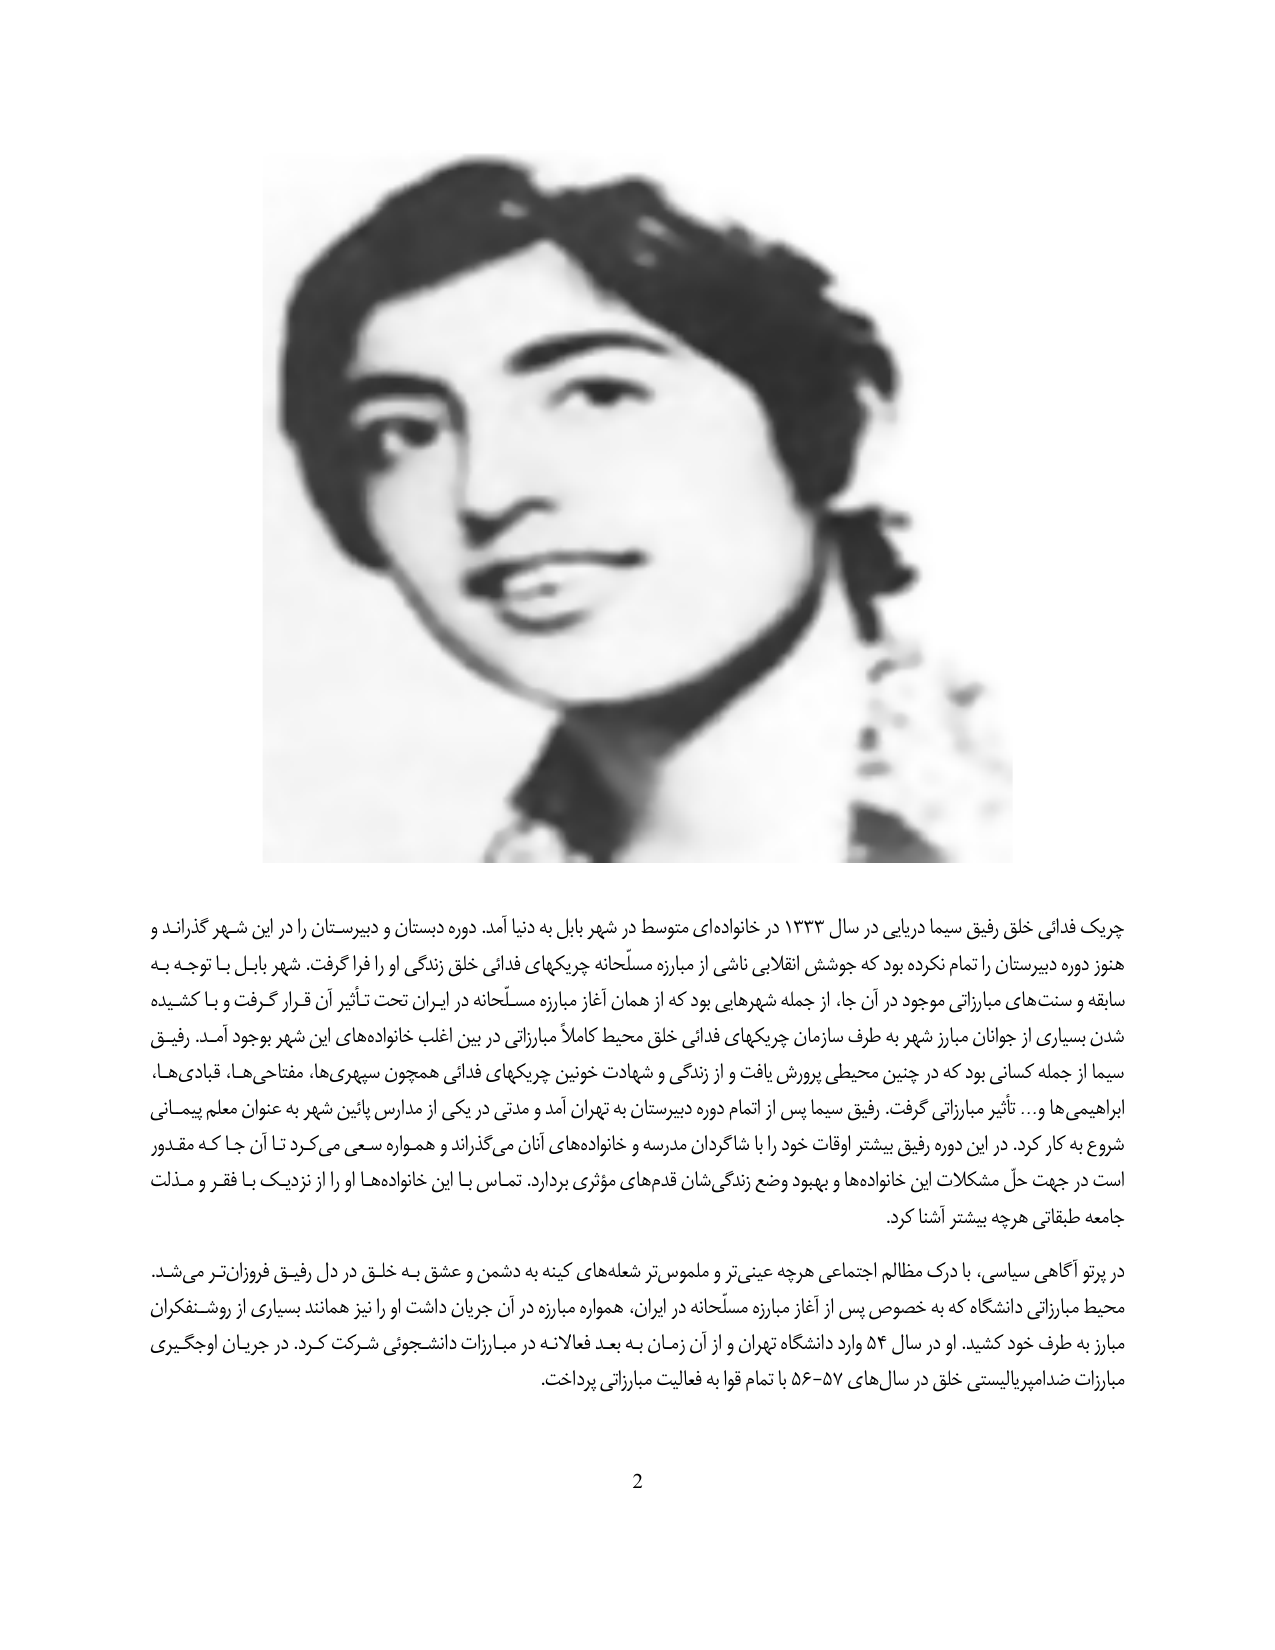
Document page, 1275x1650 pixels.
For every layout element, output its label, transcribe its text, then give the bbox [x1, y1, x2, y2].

text در پرتو آگاهی سیاسی، با درک مظالم اجتماعی هرچه عینی‌تر و ملموس‌تر شعله‌های کینه به دشمن و عشق به خلق در دل رفیق فروزان‌تر می‌شد. محیط مبارزاتی دانشگاه که به خصوص پس از آغاز مبارزه مسلّحانه در ایران، همواره مبارزه در آن جریان داشت او را نیز همانند بسیاری از روشنفکران مبارز به طرف خود کشید. او در سال ۵۴ وارد دانشگاه تهران و از آن زمان به بعد فعالانه در مبارزات دانشجوئی شرکت کرد. در جریان اوجگیری مبارزات ضدامپریالیستی خلق در سال‌های ۵۷-۵۶ با تمام قوا به فعالیت مبارزاتی پرداخت. [150, 1253, 1125, 1397]
picture [262, 150, 1013, 863]
text چریک فدائی خلق رفیق سیما دریایی در سال ۱۳۳۳ در خانواده‌ای متوسط در شهر بابل به دنیا آمد. دوره دبستان و دبیرستان را در این شهر گذراند و هنوز دوره دبیرستان را تمام نکرده بود که جوشش انقلابی ناشی از مبارزه مسلّحانه چریکهای فدائی خلق زندگی او را فرا گرفت. شهر بابل با توجه به سابقه و سنت‌های مبارزاتی موجود در آن جا، از جمله شهرهایی بود که از همان آغاز مبارزه مسلّحانه در ایران تحت تأثیر آن قرار گرفت و با کشیده شدن بسیاری از جوانان مبارز شهر به طرف سازمان چریکهای فدائی خلق محیط کاملاً مبارزاتی در بین اغلب خانواده‌های این شهر بوجود آمد. رفیق سیما از جمله کسانی بود که در چنین محیطی پرورش یافت و از زندگی و شهادت خونین چریکهای فدائی همچون سپهری‌ها، مفتاحی‌ها، قبادی‌ها، ابراهیمی‌ها و… تأثیر مبارزاتی گرفت. رفیق سیما پس از اتمام دوره دبیرستان به تهران آمد و مدتی در یکی از مدارس پائین شهر به عنوان معلم پیمانی شروع به کار کرد. در این دوره رفیق بیشتر اوقات خود را با شاگردان مدرسه و خانواده‌های آنان می‌گذراند و همواره سعی می‌کرد تا آن جا که مقدور است در جهت حلّ مشکلات این خانواده‌ها و بهبود وضع زندگی‌شان قدم‌های مؤثری بردارد. تماس با این خانواده‌ها او را از نزدیک با فقر و مذلت جامعه طبقاتی هرچه بیشتر آشنا کرد. [150, 909, 1125, 1235]
